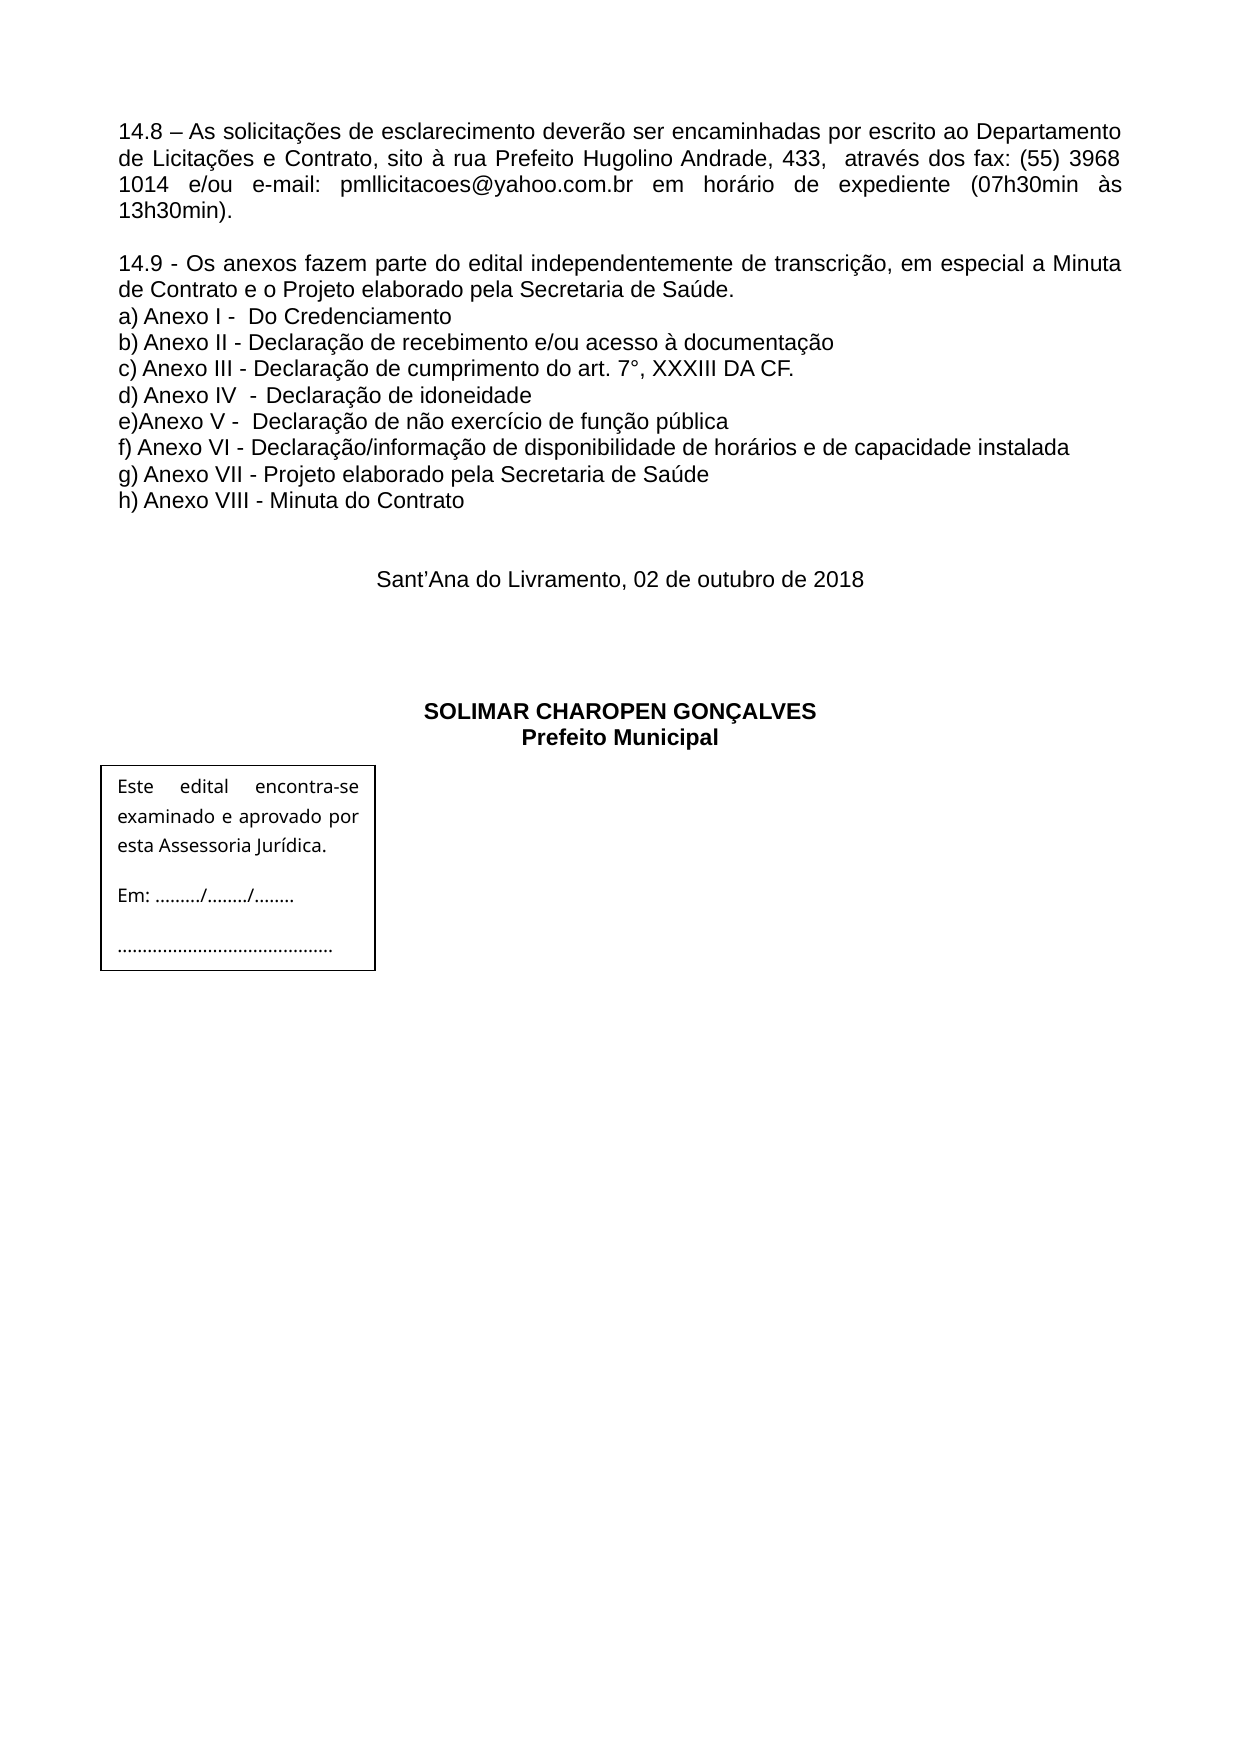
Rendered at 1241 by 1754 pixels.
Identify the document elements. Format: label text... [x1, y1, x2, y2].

text Este edital encontra-se examinado e aprovado por esta Assessoria Jurídica. [117, 774, 359, 858]
text e)Anexo V - Declaração de não exercício de função pública [118, 408, 1122, 434]
text h) Anexo VIII - Minuta do Contrato [118, 487, 1122, 513]
text b) Anexo II - Declaração de recebimento e/ou acesso à documentação [118, 329, 1122, 355]
text Prefeito Municipal [118, 724, 1122, 751]
text a) Anexo I - Do Credenciamento [118, 303, 1122, 329]
text d) Anexo IV - Declaração de idoneidade [118, 382, 1122, 408]
text g) Anexo VII - Projeto elaborado pela Secretaria de Saúde [118, 461, 1122, 487]
text ........................................... [117, 932, 359, 958]
text f) Anexo VI - Declaração/informação de disponibilidade de horários e de capacidade instalada [118, 434, 1122, 461]
text Em: ........./......../........ [117, 882, 359, 908]
text 14.8 – As solicitações de esclarecimento deverão ser encaminhadas por escrito ao Departamento de Licitações e Contrato, sito à rua Prefeito Hugolino Andrade, 433, através dos fax: (55) 3968 1014 e/ou e-mail: pmllicitacoes@yahoo.com.br em horário de expediente (07h30min às 13h30min). [118, 118, 1122, 223]
text 14.9 - Os anexos fazem parte do edital independentemente de transcrição, em especial a Minuta de Contrato e o Projeto elaborado pela Secretaria de Saúde. [118, 250, 1122, 303]
text Sant’Ana do Livramento, 02 de outubro de 2018 [118, 566, 1122, 592]
text SOLIMAR CHAROPEN GONÇALVES [118, 698, 1122, 724]
text c) Anexo III - Declaração de cumprimento do art. 7°, XXXIII DA CF. [118, 355, 1122, 382]
